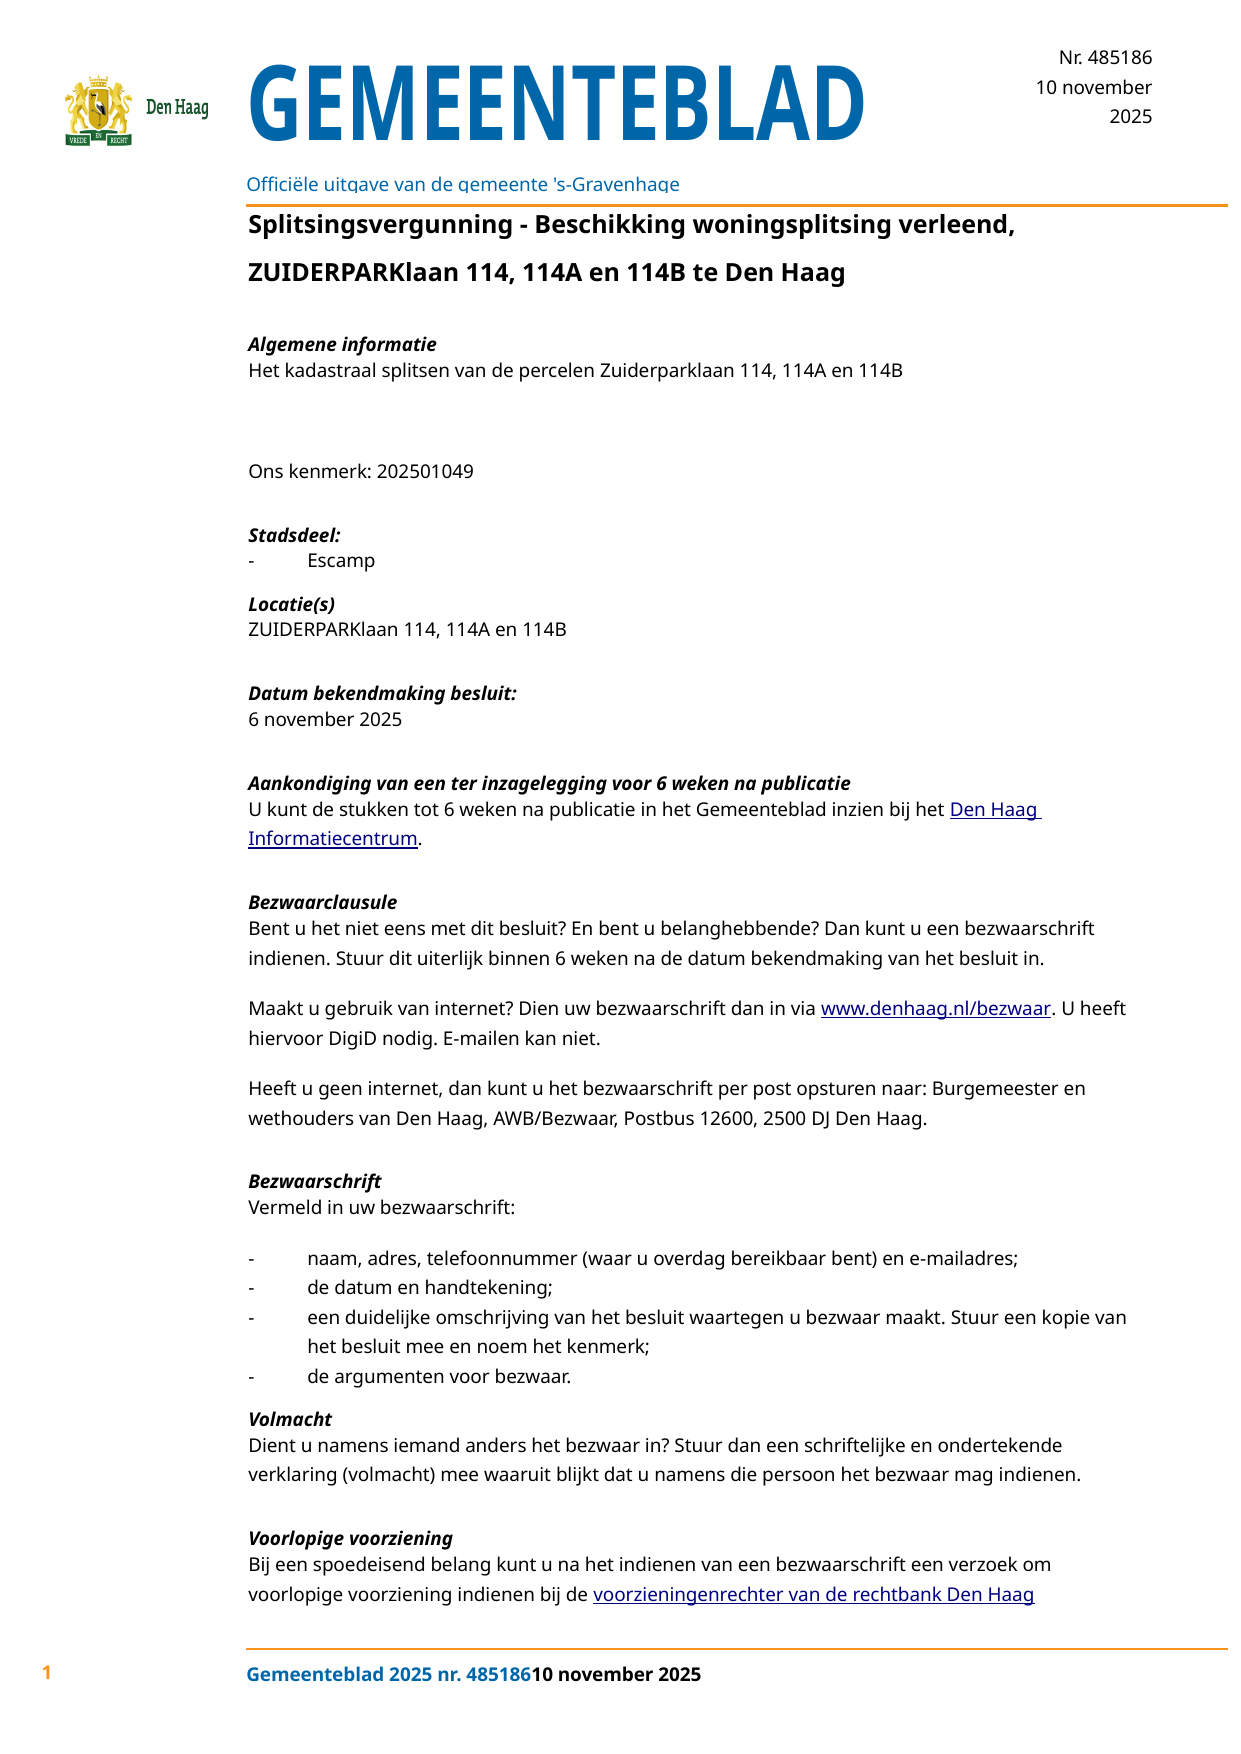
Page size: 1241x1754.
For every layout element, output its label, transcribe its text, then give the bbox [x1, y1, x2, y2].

list Escamp [248, 548, 1152, 573]
text Bezwaarclausule [248, 889, 1152, 915]
text ZUIDERPARKlaan 114, 114A en 114B [248, 617, 1152, 642]
text Datum bekendmaking besluit: [248, 681, 1152, 706]
list de argumenten voor bezwaar. [248, 1363, 1152, 1389]
text Ons kenmerk: 202501049 [248, 458, 1152, 484]
text Voorlopige voorziening [248, 1526, 1152, 1551]
text Maakt u gebruik van internet? Dien uw bezwaarschrift dan in via www.denhaag.nl/bezwaar. U heeft hiervoor DigiD nodig. E-mailen kan niet. [248, 995, 1152, 1051]
text Aankondiging van een ter inzagelegging voor 6 weken na publicatie [248, 770, 1152, 796]
text U kunt de stukken tot 6 weken na publicatie in het Gemeenteblad inzien bij het Den Haag Informatiecentrum. [248, 796, 1152, 851]
text Volmacht [248, 1406, 1152, 1432]
text Locatie(s) [248, 591, 1152, 617]
text Splitsingsvergunning - Beschikking woningsplitsing verleend, ZUIDERPARKlaan 114, 114A en 114B te Den Haag [248, 207, 1152, 288]
text Bent u het niet eens met dit besluit? En bent u belanghebbende? Dan kunt u een bezwaarschrift indienen. Stuur dit uiterlijk binnen 6 weken na de datum bekendmaking van het besluit in. [248, 915, 1152, 971]
text Stadsdeel: [248, 522, 1152, 548]
text Bij een spoedeisend belang kunt u na het indienen van een bezwaarschrift een verzoek om voorlopige voorziening indienen bij de voorzieningenrechter van de rechtbank Den Haag [248, 1551, 1152, 1607]
list de datum en handtekening; [248, 1274, 1152, 1300]
list een duidelijke omschrijving van het besluit waartegen u bezwaar maakt. Stuur een kopie van het besluit mee en noem het kenmerk; [248, 1304, 1152, 1359]
text 6 november 2025 [248, 706, 1152, 732]
list naam, adres, telefoonnummer (waar u overdag bereikbaar bent) en e-mailadres; [248, 1245, 1152, 1271]
text Vermeld in uw bezwaarschrift: [248, 1194, 1152, 1220]
text Dient u namens iemand anders het bezwaar in? Stuur dan een schriftelijke en ondertekende verklaring (volmacht) mee waaruit blijkt dat u namens die persoon het bezwaar mag indienen. [248, 1432, 1152, 1487]
text Algemene informatie [248, 331, 1152, 357]
text Heeft u geen internet, dan kunt u het bezwaarschrift per post opsturen naar: Burgemeester en wethouders van Den Haag, AWB/Bezwaar, Postbus 12600, 2500 DJ Den Haag. [248, 1075, 1152, 1131]
picture [41, 47, 231, 172]
text Bezwaarschrift [248, 1169, 1152, 1194]
text Het kadastraal splitsen van de percelen Zuiderparklaan 114, 114A en 114B [248, 357, 1152, 383]
